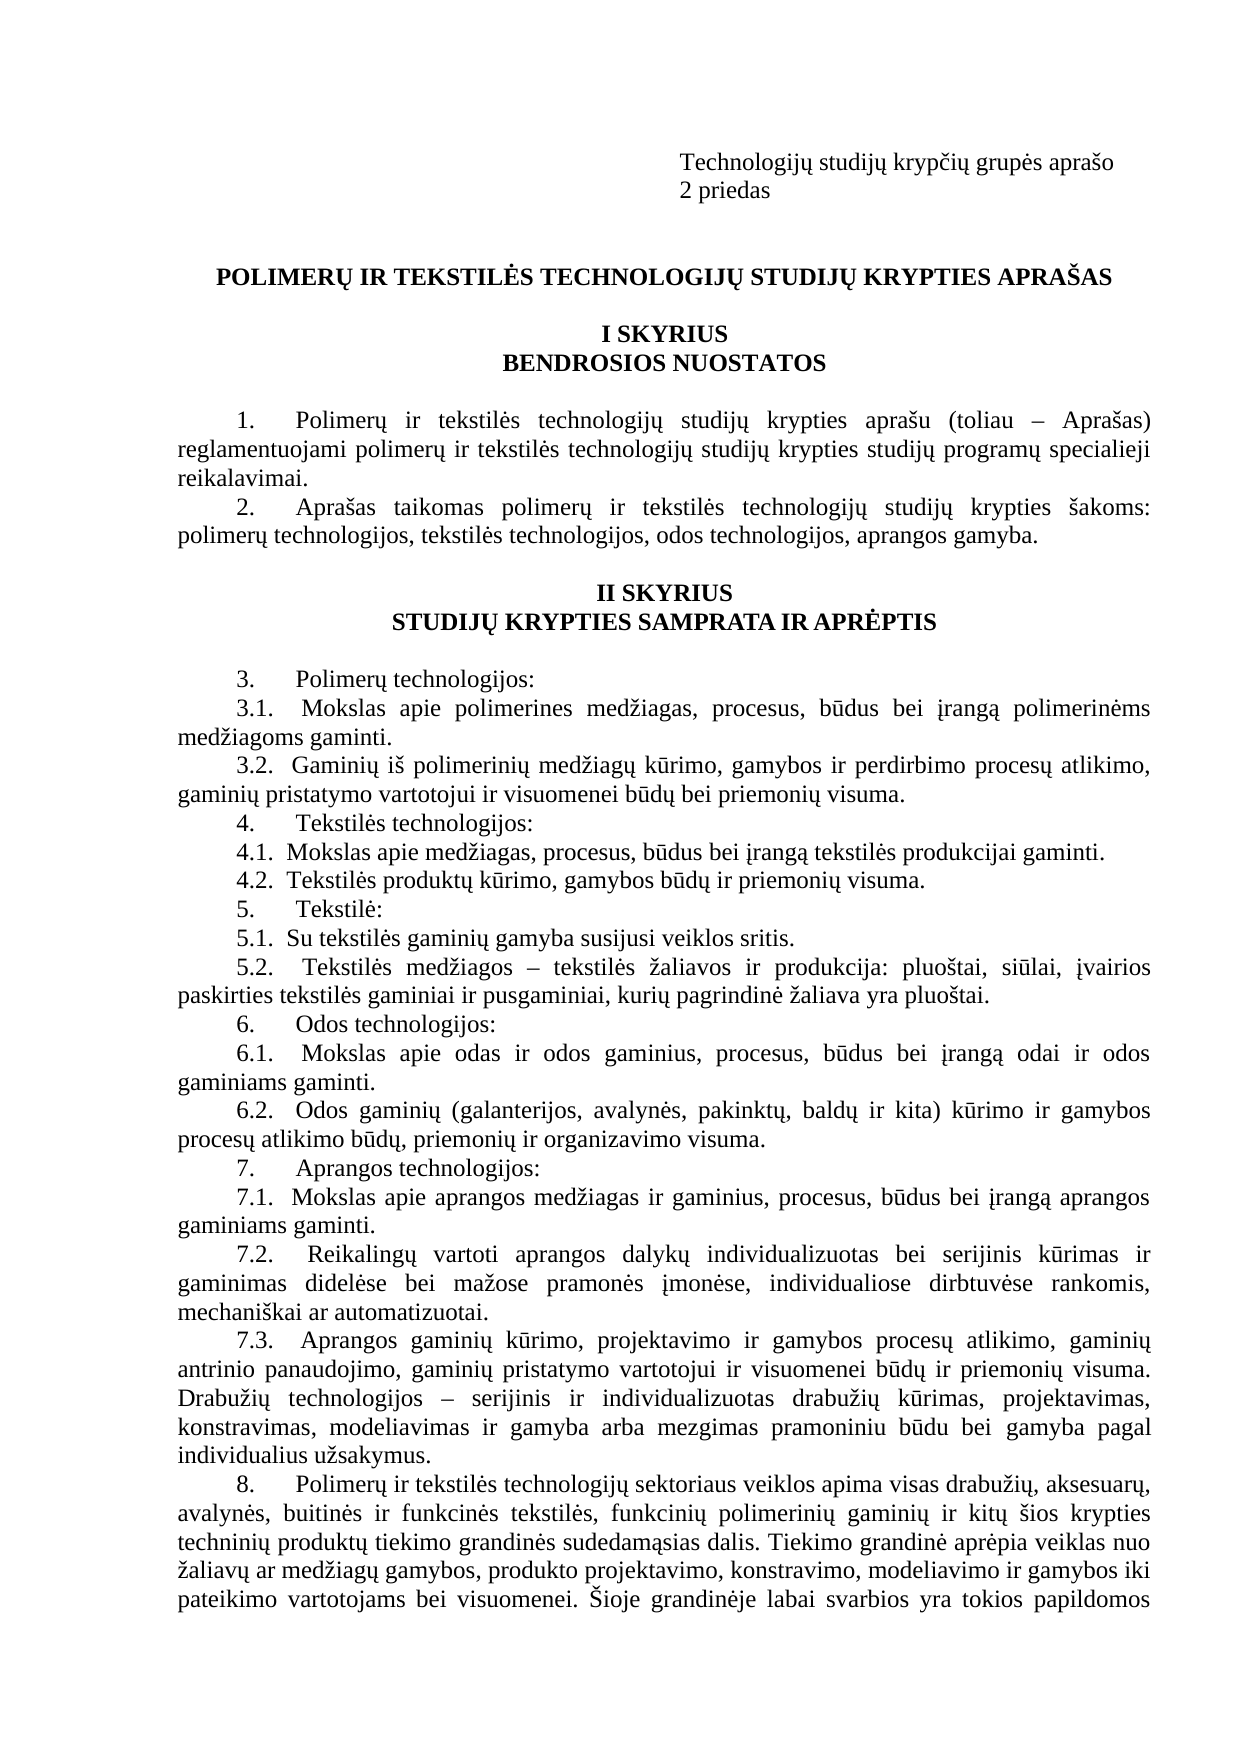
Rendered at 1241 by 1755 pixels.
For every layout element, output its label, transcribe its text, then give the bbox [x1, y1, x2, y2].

text 1. Polimerų ir tekstilės technologijų studijų krypties aprašu (toliau – Aprašas) reglamentuojami polimerų ir tekstilės technologijų studijų krypties studijų programų specialieji reikalavimai. [177, 406, 1152, 492]
text 2. Aprašas taikomas polimerų ir tekstilės technologijų studijų krypties šakoms: polimerų technologijos, tekstilės technologijos, odos technologijos, aprangos gamyba. [177, 492, 1152, 549]
text I SKYRIUS [177, 319, 1152, 348]
text 7.1. Mokslas apie aprangos medžiagas ir gaminius, procesus, būdus bei įrangą aprangos gaminiams gaminti. [177, 1182, 1152, 1239]
text 3.1. Mokslas apie polimerines medžiagas, procesus, būdus bei įrangą polimerinėms medžiagoms gaminti. [177, 693, 1152, 751]
text 7.2. Reikalingų vartoti aprangos dalykų individualizuotas bei serijinis kūrimas ir gaminimas didelėse bei mažose pramonės įmonėse, individualiose dirbtuvėse rankomis, mechaniškai ar automatizuotai. [177, 1239, 1152, 1326]
text BENDROSIOS NUOSTATOS [177, 348, 1152, 377]
text 2 priedas [679, 176, 1152, 204]
text 4.2. Tekstilės produktų kūrimo, gamybos būdų ir priemonių visuma. [236, 866, 1152, 894]
text POLIMERŲ IR TEKSTILĖS TECHNOLOGIJŲ STUDIJŲ KRYPTIES APRAŠAS [177, 262, 1152, 291]
text 7.3. Aprangos gaminių kūrimo, projektavimo ir gamybos procesų atlikimo, gaminių antrinio panaudojimo, gaminių pristatymo vartotojui ir visuomenei būdų ir priemonių visuma. Drabužių technologijos – serijinis ir individualizuotas drabužių kūrimas, projektavimas, konstravimas, modeliavimas ir gamyba arba mezgimas pramoniniu būdu bei gamyba pagal individualius užsakymus. [177, 1326, 1152, 1469]
text 7. Aprangos technologijos: [177, 1153, 1152, 1182]
text 4.1. Mokslas apie medžiagas, procesus, būdus bei įrangą tekstilės produkcijai gaminti. [236, 837, 1152, 866]
text 6.1. Mokslas apie odas ir odos gaminius, procesus, būdus bei įrangą odai ir odos gaminiams gaminti. [177, 1038, 1152, 1096]
text 8. Polimerų ir tekstilės technologijų sektoriaus veiklos apima visas drabužių, aksesuarų, avalynės, buitinės ir funkcinės tekstilės, funkcinių polimerinių gaminių ir kitų šios krypties techninių produktų tiekimo grandinės sudedamąsias dalis. Tiekimo grandinė aprėpia veiklas nuo žaliavų ar medžiagų gamybos, produkto projektavimo, konstravimo, modeliavimo ir gamybos iki pateikimo vartotojams bei visuomenei. Šioje grandinėje labai svarbios yra tokios papildomos [177, 1469, 1152, 1613]
text 3. Polimerų technologijos: [177, 664, 1152, 693]
text Technologijų studijų krypčių grupės aprašo [679, 147, 1152, 176]
text 4. Tekstilės technologijos: [177, 808, 1152, 837]
text 5. Tekstilė: [177, 894, 1152, 923]
text 5.1. Su tekstilės gaminių gamyba susijusi veiklos sritis. [236, 923, 1152, 952]
text 3.2. Gaminių iš polimerinių medžiagų kūrimo, gamybos ir perdirbimo procesų atlikimo, gaminių pristatymo vartotojui ir visuomenei būdų bei priemonių visuma. [177, 751, 1152, 808]
text 6.2. Odos gaminių (galanterijos, avalynės, pakinktų, baldų ir kita) kūrimo ir gamybos procesų atlikimo būdų, priemonių ir organizavimo visuma. [177, 1096, 1152, 1153]
text 5.2. Tekstilės medžiagos – tekstilės žaliavos ir produkcija: pluoštai, siūlai, įvairios paskirties tekstilės gaminiai ir pusgaminiai, kurių pagrindinė žaliava yra pluoštai. [177, 952, 1152, 1009]
text II SKYRIUS [177, 578, 1152, 607]
text 6. Odos technologijos: [177, 1009, 1152, 1038]
text STUDIJŲ KRYPTIES SAMPRATA IR APRĖPTIS [177, 607, 1152, 636]
